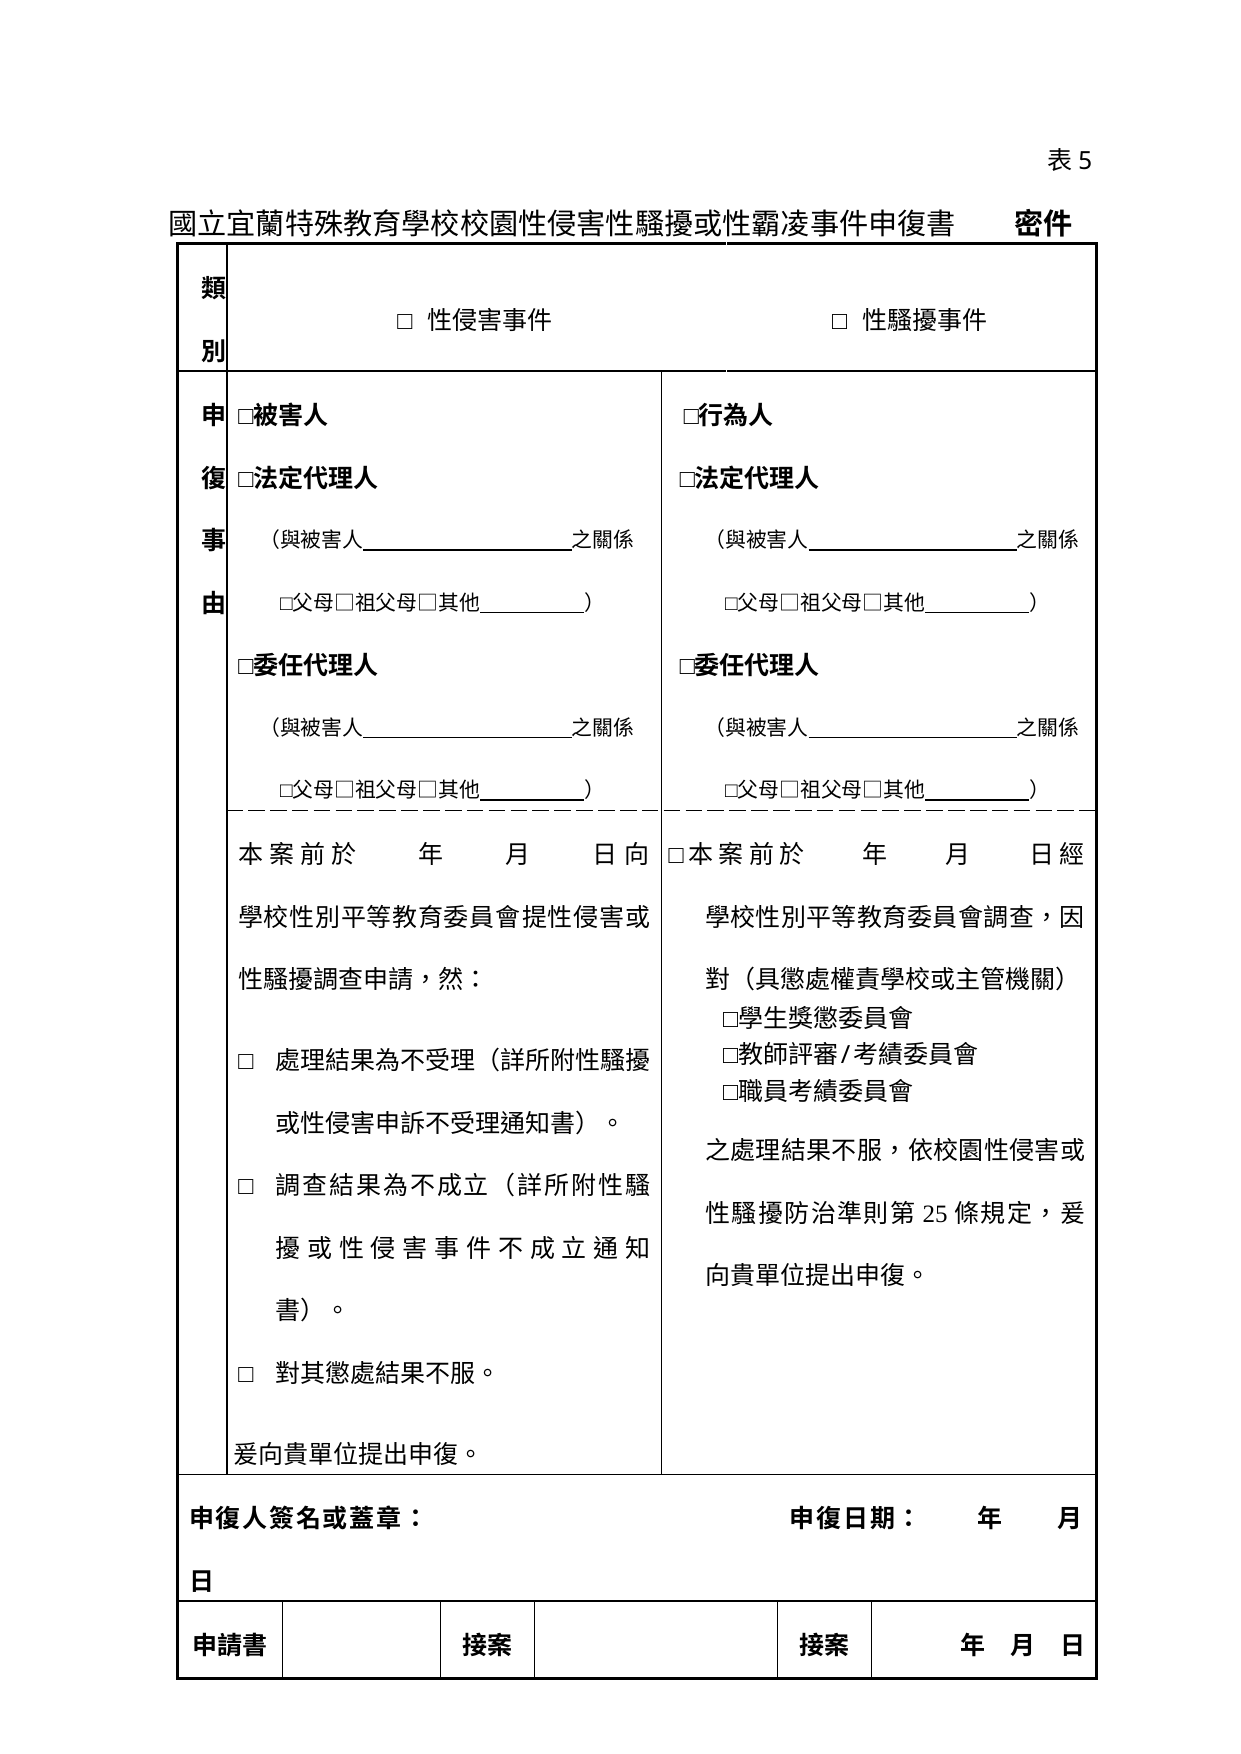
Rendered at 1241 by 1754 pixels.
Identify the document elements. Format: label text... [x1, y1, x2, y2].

table_cell 年 月 日 [872, 1602, 1095, 1677]
table_cell □被害人 □法定代理人 （與被害人 之關係 □父母□祖父母□其他 ） □委任代理人 （與被害人 之關係 □父母□祖父母□其他 ） [228, 372, 661, 809]
table_header □ 性騷擾事件 [727, 245, 1095, 370]
text 國立宜蘭特殊教育學校校園性侵害性騷擾或性霸凌事件申復書 密件 [148, 180, 1092, 242]
table_header □ 性侵害事件 [228, 245, 726, 370]
table_header 類別 [179, 245, 226, 370]
table_cell 申復人簽名或蓋章： 申復日期： 年 月 日 [179, 1475, 1095, 1600]
table_cell □本案前於 年 月 日經 學校性別平等教育委員會調查，因對（具懲處權責學校或主管機關） □學生獎懲委員會 □教師評審/考績委員會 □職員考績委員會 之處理結果不服，依校園性侵害或性騷擾防治準則第25條規定，爰向貴單位提出申復。 [662, 810, 1095, 1473]
table_cell □行為人 □法定代理人 （與被害人 之關係 □父母□祖父母□其他 ） □委任代理人 （與被害人 之關係 □父母□祖父母□其他 ） [662, 372, 1095, 809]
table_cell 本案前於 年 月 日向 學校性別平等教育委員會提性侵害或性騷擾調查申請，然： 處理結果為不受理（詳所附性騷擾或性侵害申訴不受理通知書）。 調查結果為不成立（詳所附性騷擾或性侵害事件不成立通知書）。 對其懲處結果不服。 爰向貴單位提出申復。 [228, 810, 661, 1473]
table_cell 申請書 [179, 1602, 282, 1677]
table_cell 接案 [778, 1602, 871, 1677]
table_cell [283, 1602, 440, 1677]
text 表5 [148, 117, 1092, 180]
table_cell 申復事由 [179, 372, 226, 1473]
table_cell [535, 1602, 777, 1677]
table_cell 接案 [441, 1602, 534, 1677]
